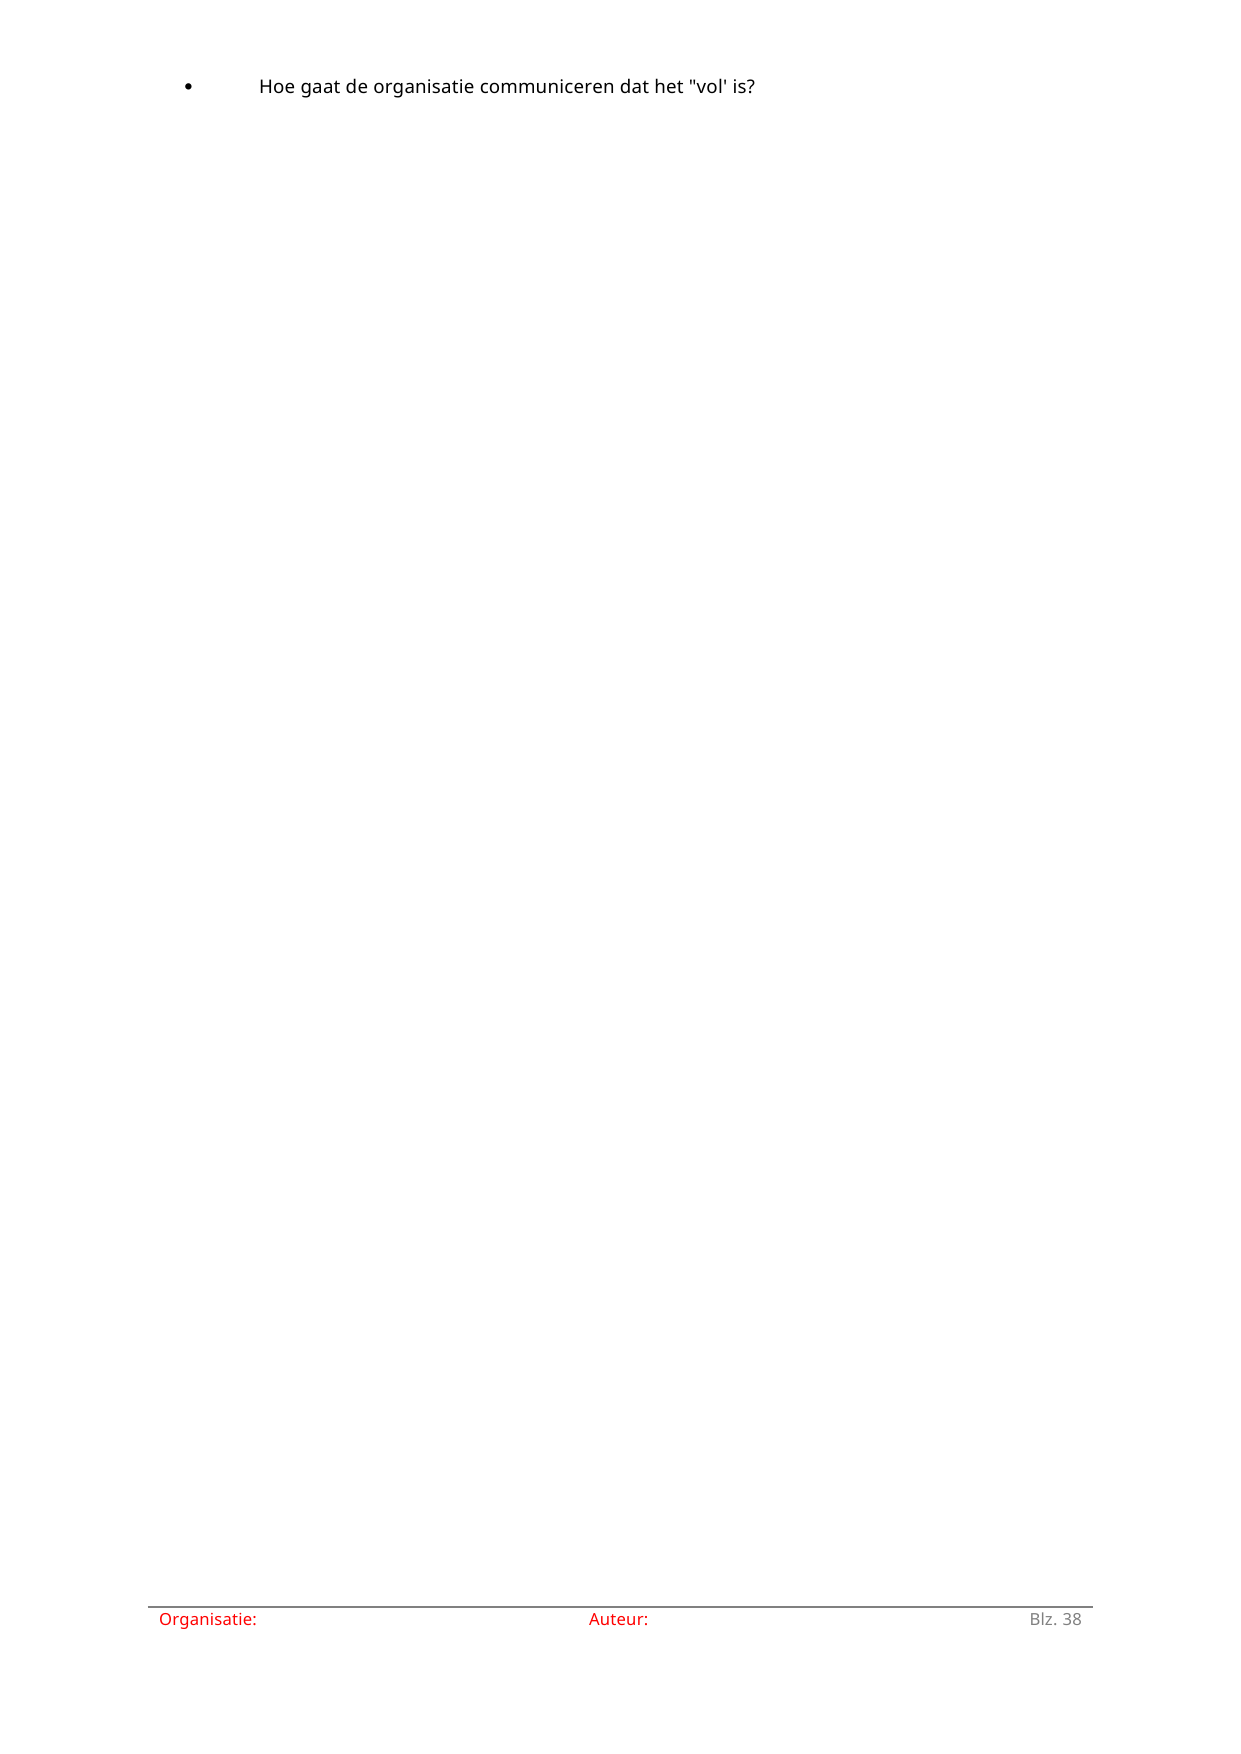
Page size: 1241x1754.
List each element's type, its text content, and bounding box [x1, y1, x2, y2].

list Hoe gaat de organisatie communiceren dat het "vol' is? [185, 74, 1093, 99]
